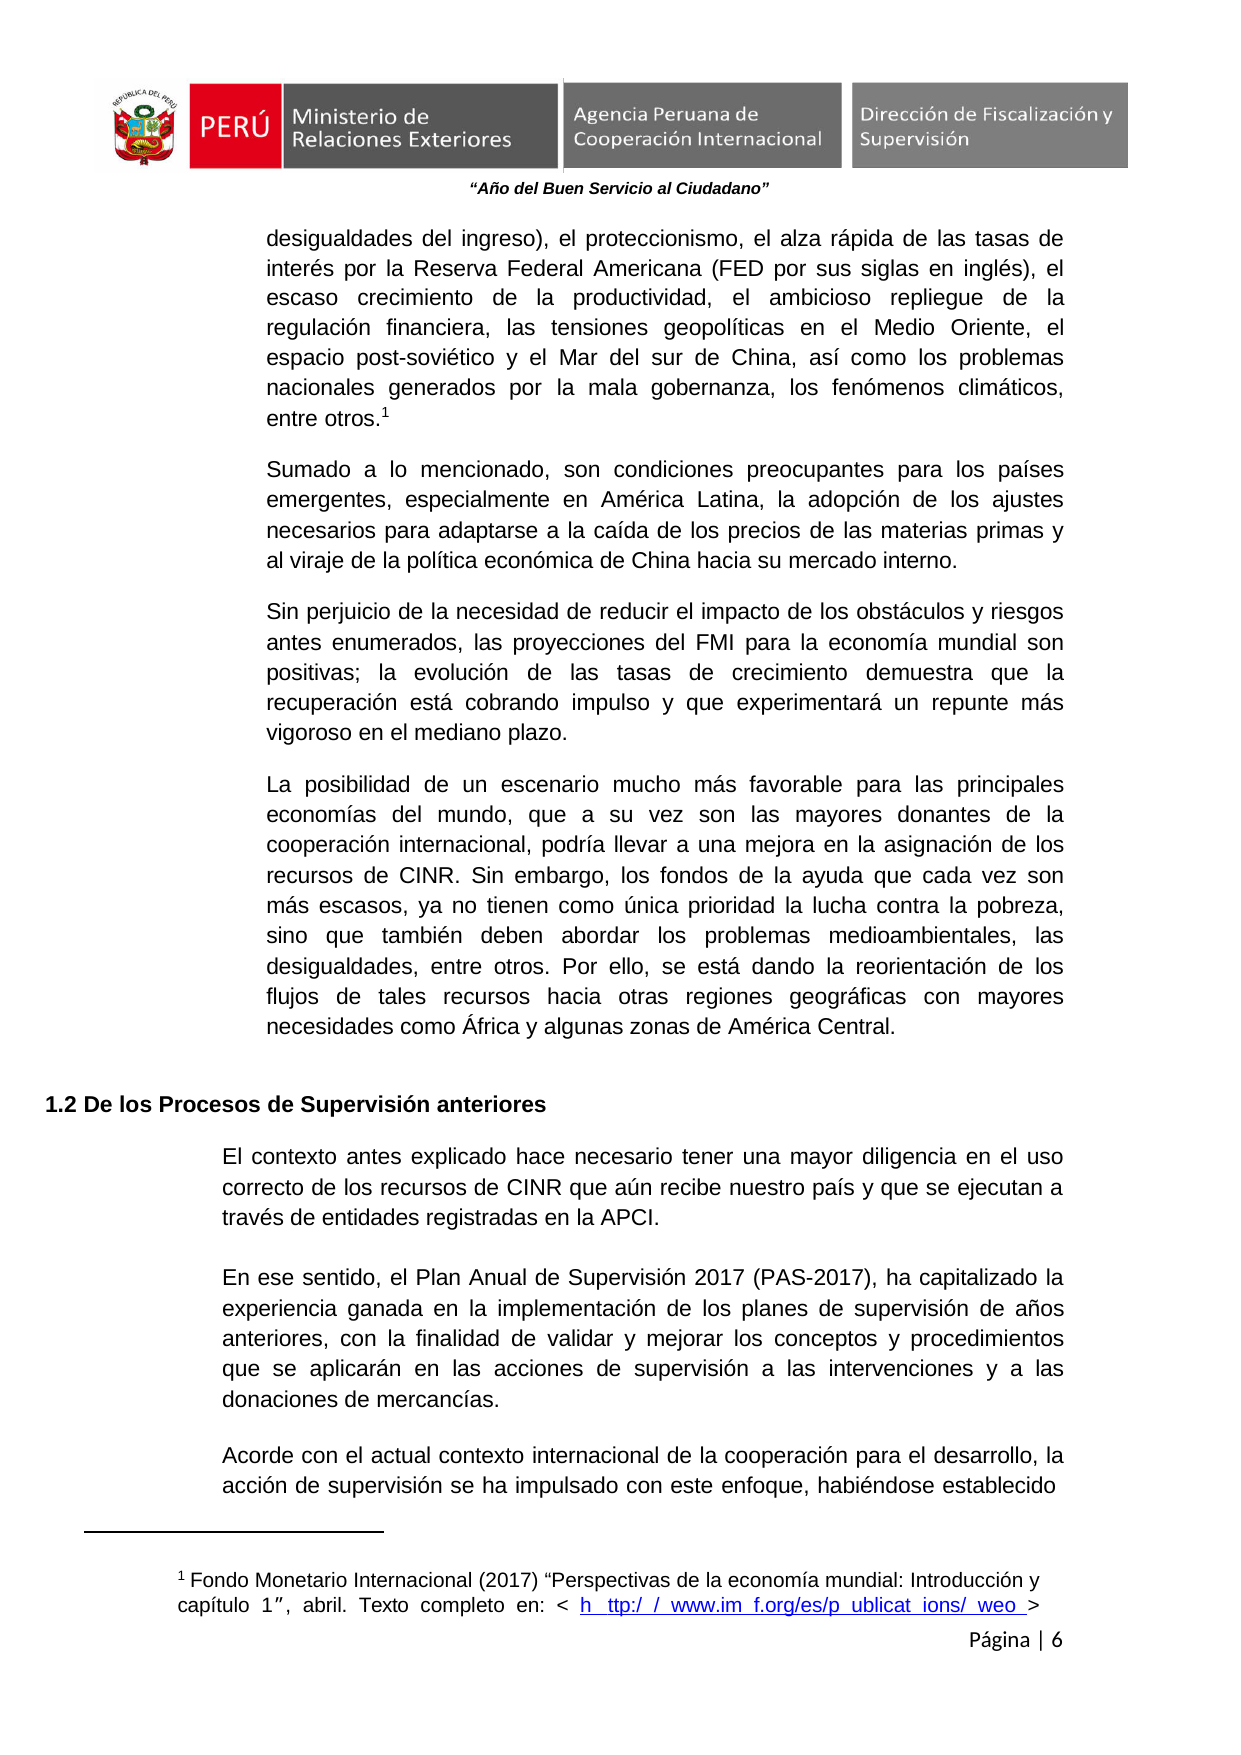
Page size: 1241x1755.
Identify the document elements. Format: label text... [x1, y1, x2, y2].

text Sumado a lo mencionado, son condiciones preocupantes para los países emergentes, especialmente en América Latina, la adopción de los ajustes necesarios para adaptarse a la caída de los precios de las materias primas y al viraje de la política económica de China hacia su mercado interno. [266, 456, 1064, 573]
text desigualdades del ingreso), el proteccionismo, el alza rápida de las tasas de interés por la Reserva Federal Americana (FED por sus siglas en inglés), el escaso crecimiento de la productividad, el ambicioso repliegue de la regulación financiera, las tensiones geopolíticas en el Medio Oriente, el espacio post-soviético y el Mar del sur de China, así como los problemas nacionales generados por la mala gobernanza, los fenómenos climáticos, entre otros.1 [266, 225, 1064, 432]
text El contexto antes explicado hace necesario tener una mayor diligencia en el uso correcto de los recursos de CINR que aún recibe nuestro país y que se ejecutan a través de entidades registradas en la APCI. [222, 1143, 1064, 1230]
text 1 Fondo Monetario Internacional (2017) “Perspectivas de la economía mundial: Introducción y capítulo 1”, abril. Texto completo en: < h ttp:/ / www.im f.org/es/p ublicat ions/ weo > [177, 1569, 1040, 1619]
text La posibilidad de un escenario mucho más favorable para las principales economías del mundo, que a su vez son las mayores donantes de la cooperación internacional, podría llevar a una mejora en la asignación de los recursos de CINR. Sin embargo, los fondos de la ayuda que cada vez son más escasos, ya no tienen como única prioridad la lucha contra la pobreza, sino que también deben abordar los problemas medioambientales, las desigualdades, entre otros. Por ello, se está dando la reorientación de los flujos de tales recursos hacia otras regiones geográficas con mayores necesidades como África y algunas zonas de América Central. [266, 771, 1064, 1039]
text En ese sentido, el Plan Anual de Supervisión 2017 (PAS-2017), ha capitalizado la experiencia ganada en la implementación de los planes de supervisión de años anteriores, con la finalidad de validar y mejorar los conceptos y procedimientos que se aplicarán en las acciones de supervisión a las intervenciones y a las donaciones de mercancías. [222, 1264, 1064, 1412]
text Acorde con el actual contexto internacional de la cooperación para el desarrollo, la acción de supervisión se ha impulsado con este enfoque, habiéndose establecido [222, 1442, 1064, 1498]
list De los Procesos de Supervisión anteriores [45, 1091, 1143, 1117]
text Sin perjuicio de la necesidad de reducir el impacto de los obstáculos y riesgos antes enumerados, las proyecciones del FMI para la economía mundial son positivas; la evolución de las tasas de crecimiento demuestra que la recuperación está cobrando impulso y que experimentará un repunte más vigoroso en el mediano plazo. [266, 598, 1064, 746]
